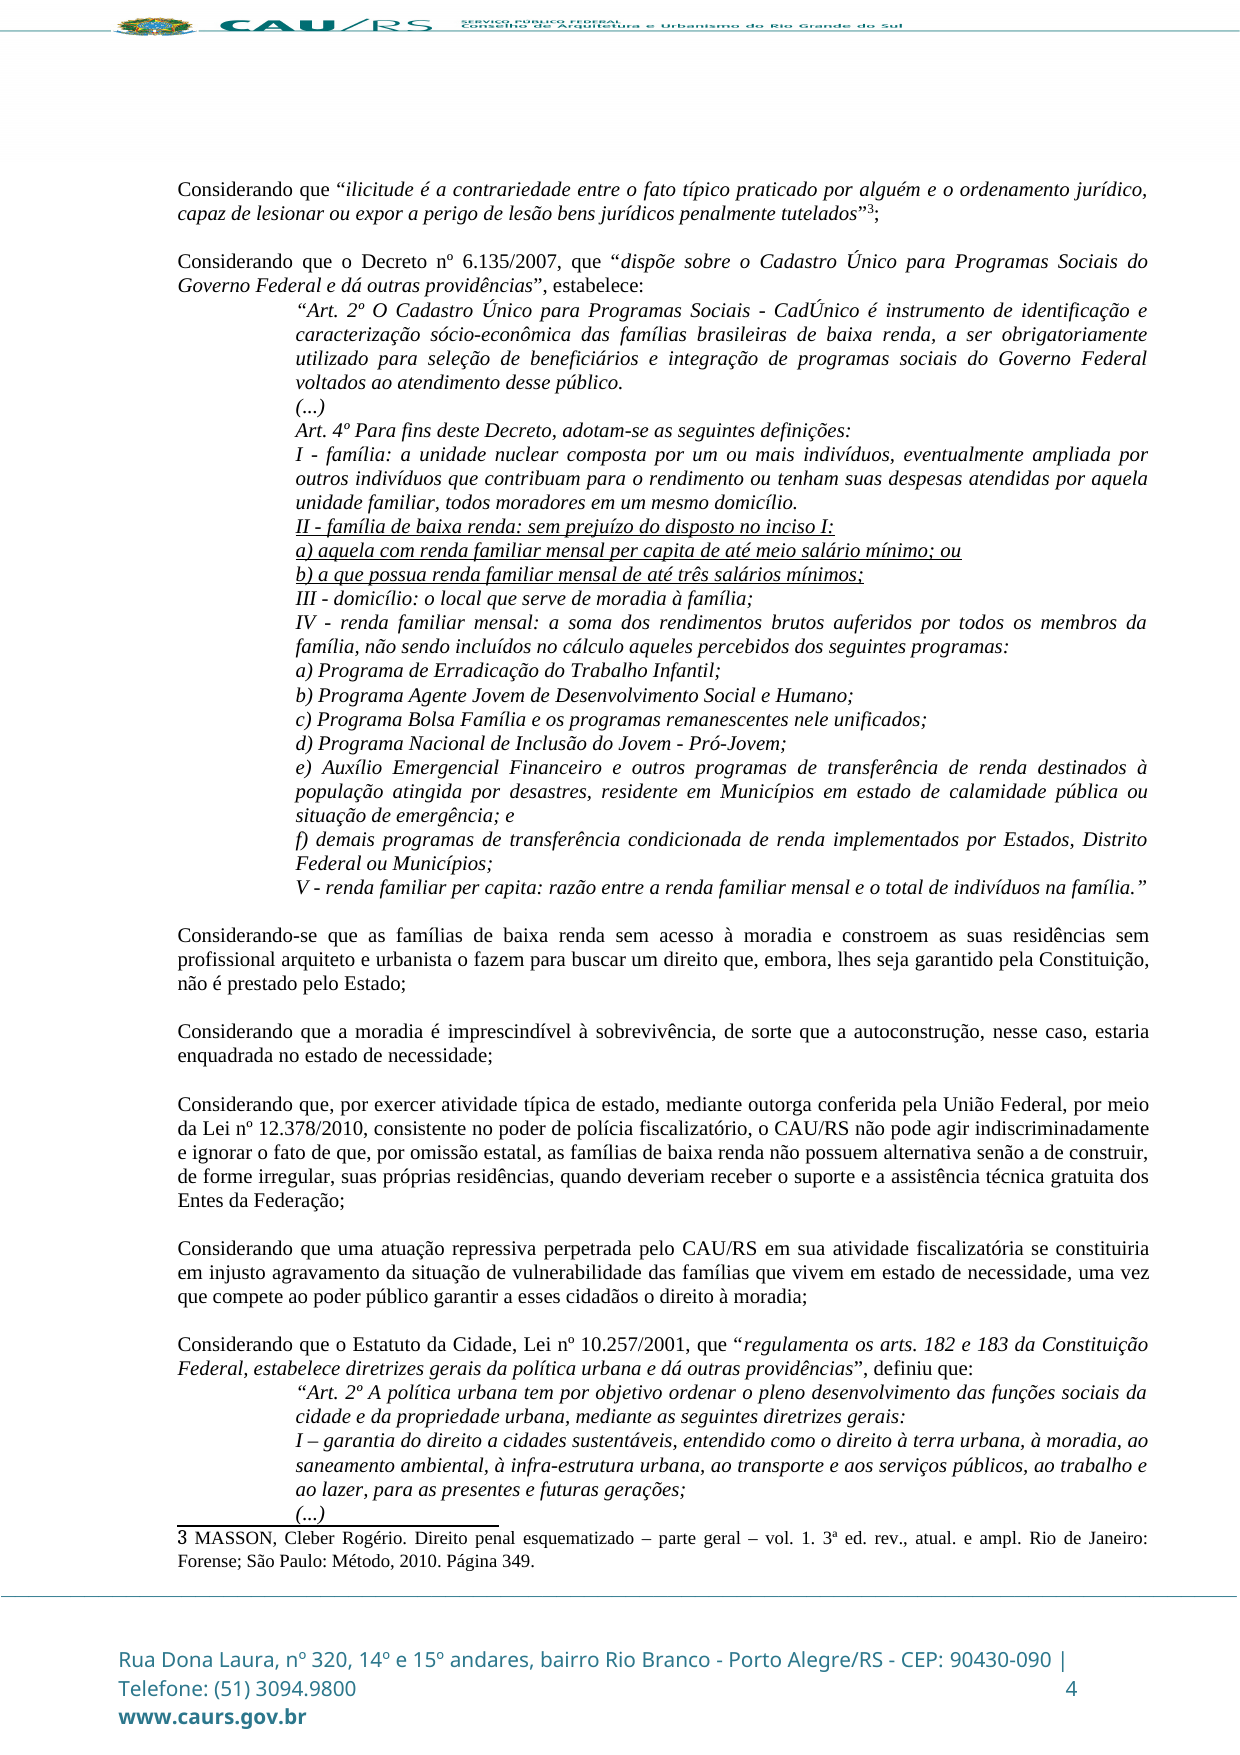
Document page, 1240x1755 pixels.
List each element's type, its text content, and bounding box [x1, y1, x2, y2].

text Art. 4º Para fins deste Decreto, adotam-se as seguintes definições: [295, 418, 1151, 442]
text I – garantia do direito a cidades sustentáveis, entendido como o direito à terra urbana, à moradia, ao saneamento ambiental, à infra-estrutura urbana, ao transporte e aos serviços públicos, ao trabalho e ao lazer, para as presentes e futuras gerações; [295, 1428, 1151, 1501]
text Considerando que, por exercer atividade típica de estado, mediante outorga conferida pela União Federal, por meio da Lei nº 12.378/2010, consistente no poder de polícia fiscalizatório, o CAU/RS não pode agir indiscriminadamente e ignorar o fato de que, por omissão estatal, as famílias de baixa renda não possuem alternativa senão a de construir, de forme irregular, suas próprias residências, quando deveriam receber o suporte e a assistência técnica gratuita dos Entes da Federação; [177, 1092, 1151, 1212]
text III - domicílio: o local que serve de moradia à família; [295, 586, 1151, 610]
text Considerando que a moradia é imprescindível à sobrevivência, de sorte que a autoconstrução, nesse caso, estaria enquadrada no estado de necessidade; [177, 1019, 1151, 1067]
text II - família de baixa renda: sem prejuízo do disposto no inciso I: [295, 514, 1151, 538]
text V - renda familiar per capita: razão entre a renda familiar mensal e o total de indivíduos na família.” [295, 875, 1151, 899]
text Considerando que “ilicitude é a contrariedade entre o fato típico praticado por alguém e o ordenamento jurídico, capaz de lesionar ou expor a perigo de lesão bens jurídicos penalmente tutelados”; [177, 177, 1151, 225]
text I - família: a unidade nuclear composta por um ou mais indivíduos, eventualmente ampliada por outros indivíduos que contribuam para o rendimento ou tenham suas despesas atendidas por aquela unidade familiar, todos moradores em um mesmo domicílio. [295, 442, 1151, 514]
text Considerando que o Decreto nº 6.135/2007, que “dispõe sobre o Cadastro Único para Programas Sociais do Governo Federal e dá outras providências”, estabelece: [177, 249, 1151, 297]
text IV - renda familiar mensal: a soma dos rendimentos brutos auferidos por todos os membros da família, não sendo incluídos no cálculo aqueles percebidos dos seguintes programas: [295, 610, 1151, 658]
text Considerando que uma atuação repressiva perpetrada pelo CAU/RS em sua atividade fiscalizatória se constituiria em injusto agravamento da situação de vulnerabilidade das famílias que vivem em estado de necessidade, uma vez que compete ao poder público garantir a esses cidadãos o direito à moradia; [177, 1236, 1151, 1308]
text e) Auxílio Emergencial Financeiro e outros programas de transferência de renda destinados à população atingida por desastres, residente em Municípios em estado de calamidade pública ou situação de emergência; e [295, 755, 1151, 827]
text a) aquela com renda familiar mensal per capita de até meio salário mínimo; ou [295, 538, 1151, 562]
text b) a que possua renda familiar mensal de até três salários mínimos; [295, 562, 1151, 586]
text (...) [295, 1501, 1151, 1525]
text c) Programa Bolsa Família e os programas remanescentes nele unificados; [295, 707, 1151, 731]
text Considerando-se que as famílias de baixa renda sem acesso à moradia e constroem as suas residências sem profissional arquiteto e urbanista o fazem para buscar um direito que, embora, lhes seja garantido pela Constituição, não é prestado pelo Estado; [177, 923, 1151, 995]
text b) Programa Agente Jovem de Desenvolvimento Social e Humano; [295, 682, 1151, 707]
text MASSON, Cleber Rogério. Direito penal esquematizado – parte geral – vol. 1. 3ª ed. rev., atual. e ampl. Rio de Janeiro: Forense; São Paulo: Método, 2010. Página 349. [177, 1526, 1151, 1571]
text f) demais programas de transferência condicionada de renda implementados por Estados, Distrito Federal ou Municípios; [295, 827, 1151, 875]
text “Art. 2º O Cadastro Único para Programas Sociais - CadÚnico é instrumento de identificação e caracterização sócio-econômica das famílias brasileiras de baixa renda, a ser obrigatoriamente utilizado para seleção de beneficiários e integração de programas sociais do Governo Federal voltados ao atendimento desse público. [295, 297, 1151, 394]
text a) Programa de Erradicação do Trabalho Infantil; [295, 658, 1151, 682]
text (...) [295, 394, 1151, 418]
text Considerando que o Estatuto da Cidade, Lei nº 10.257/2001, que “regulamenta os arts. 182 e 183 da Constituição Federal, estabelece diretrizes gerais da política urbana e dá outras providências”, definiu que: [177, 1332, 1151, 1380]
text d) Programa Nacional de Inclusão do Jovem - Pró-Jovem; [295, 731, 1151, 755]
text “Art. 2º A política urbana tem por objetivo ordenar o pleno desenvolvimento das funções sociais da cidade e da propriedade urbana, mediante as seguintes diretrizes gerais: [295, 1380, 1151, 1428]
